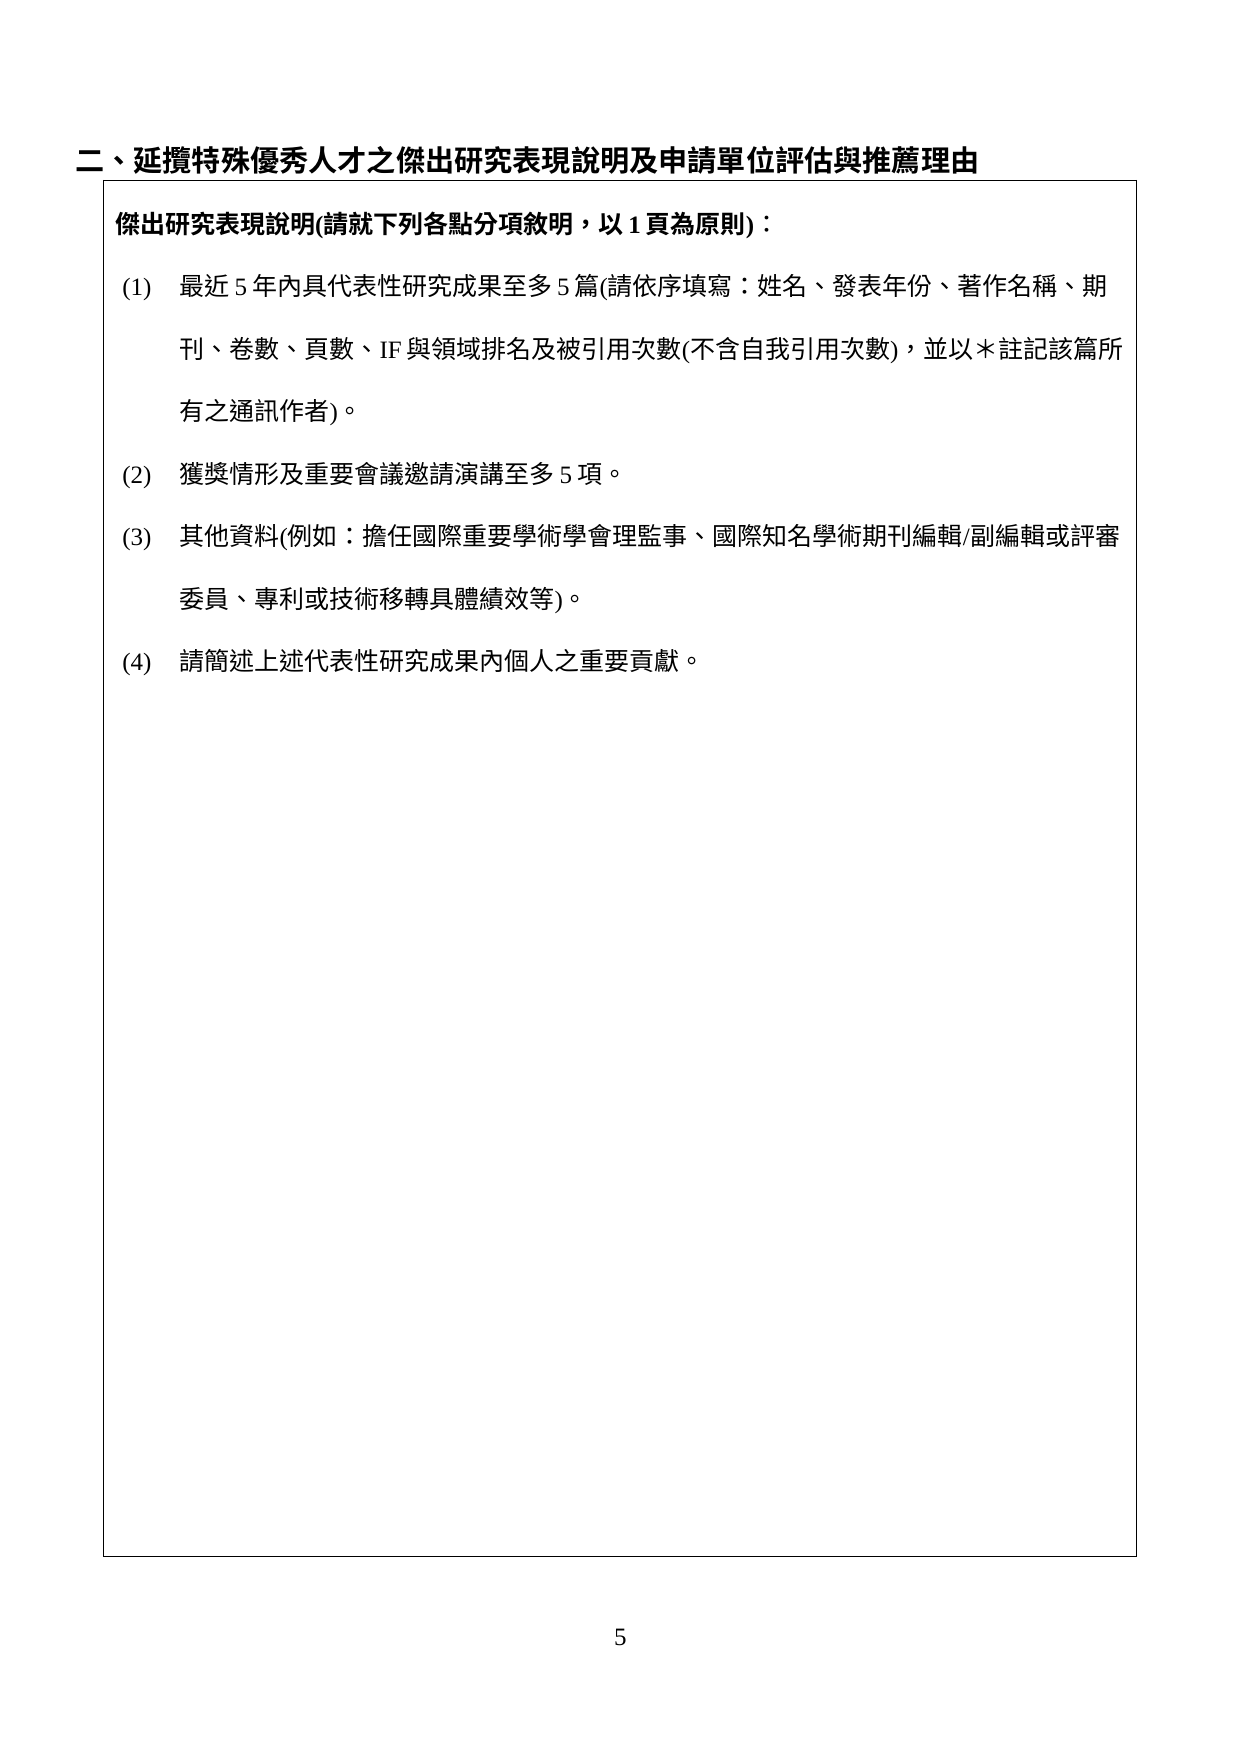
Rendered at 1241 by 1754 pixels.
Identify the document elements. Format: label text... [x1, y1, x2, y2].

text 二、延攬特殊優秀人才之傑出研究表現說明及申請單位評估與推薦理由 [75, 117, 1165, 180]
table_header 傑出研究表現說明(請就下列各點分項敘明，以1頁為原則)： 最近5年內具代表性研究成果至多5篇(請依序填寫：姓名、發表年份、著作名稱、期刊、卷數、頁數、IF與領域排名及被引用次數(不含自我引用次數)，並以＊註記該篇所有之通訊作者)。 獲獎情形及重要會議邀請演講至多5項。 其他資料(例如：擔任國際重要學術學會理監事、國際知名學術期刊編輯/副編輯或評審委員、專利或技術移轉具體績效等)。 請簡述上述代表性研究成果內個人之重要貢獻。 [104, 181, 1136, 1556]
